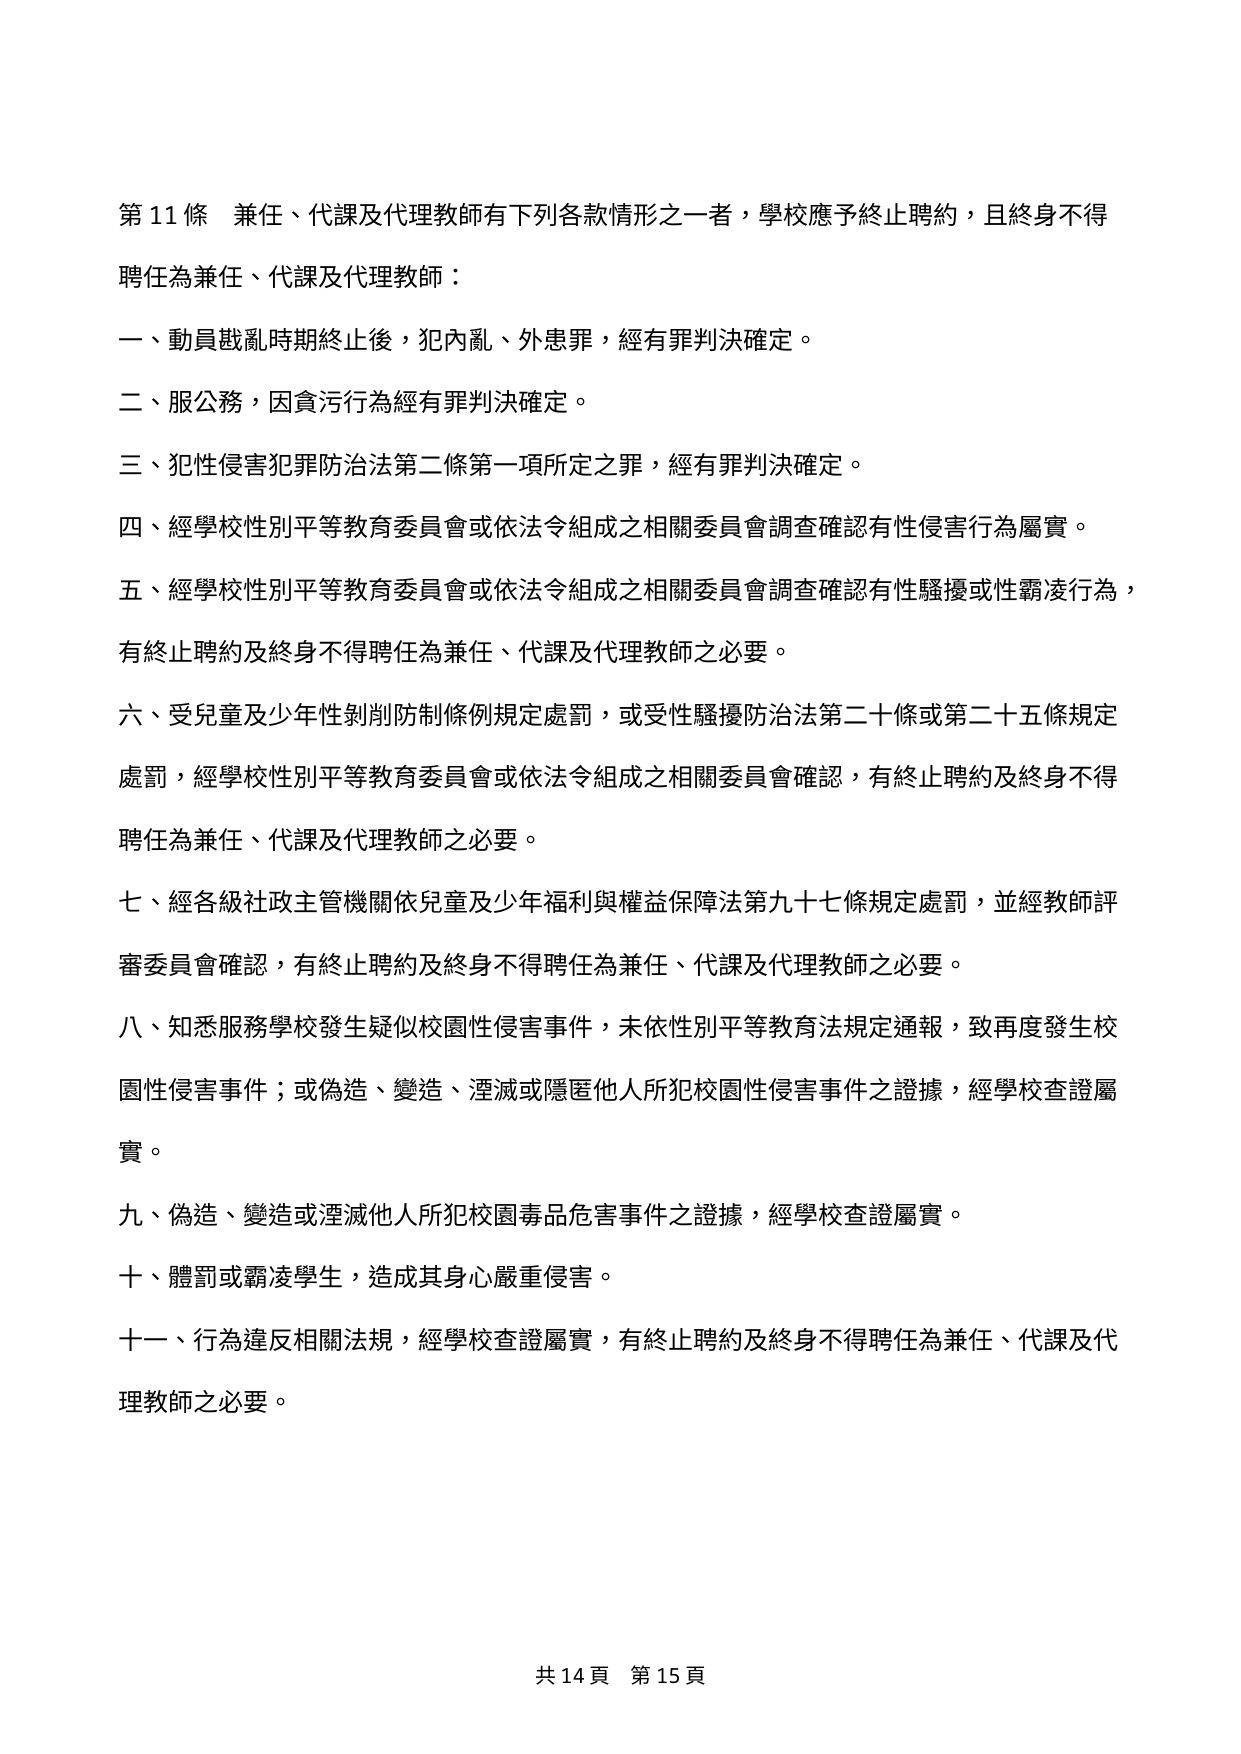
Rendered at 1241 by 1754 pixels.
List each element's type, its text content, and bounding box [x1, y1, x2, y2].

text 二、服公務，因貪污行為經有罪判決確定。 [118, 359, 1122, 422]
text 第11條 兼任、代課及代理教師有下列各款情形之一者，學校應予終止聘約，且終身不得聘任為兼任、代課及代理教師： [118, 172, 1122, 297]
text 五、經學校性別平等教育委員會或依法令組成之相關委員會調查確認有性騷擾或性霸凌行為，有終止聘約及終身不得聘任為兼任、代課及代理教師之必要。 [118, 547, 1122, 672]
text 六、受兒童及少年性剝削防制條例規定處罰，或受性騷擾防治法第二十條或第二十五條規定處罰，經學校性別平等教育委員會或依法令組成之相關委員會確認，有終止聘約及終身不得聘任為兼任、代課及代理教師之必要。 [118, 672, 1122, 859]
text 十、體罰或霸凌學生，造成其身心嚴重侵害。 [118, 1234, 1122, 1297]
text 三、犯性侵害犯罪防治法第二條第一項所定之罪，經有罪判決確定。 [118, 422, 1122, 484]
text 七、經各級社政主管機關依兒童及少年福利與權益保障法第九十七條規定處罰，並經教師評審委員會確認，有終止聘約及終身不得聘任為兼任、代課及代理教師之必要。 [118, 859, 1122, 984]
text 一、動員戡亂時期終止後，犯內亂、外患罪，經有罪判決確定。 [118, 297, 1122, 359]
text 八、知悉服務學校發生疑似校園性侵害事件，未依性別平等教育法規定通報，致再度發生校園性侵害事件；或偽造、變造、湮滅或隱匿他人所犯校園性侵害事件之證據，經學校查證屬實。 [118, 984, 1122, 1172]
text 四、經學校性別平等教育委員會或依法令組成之相關委員會調查確認有性侵害行為屬實。 [118, 484, 1122, 547]
text 十一、行為違反相關法規，經學校查證屬實，有終止聘約及終身不得聘任為兼任、代課及代理教師之必要。 [118, 1297, 1122, 1422]
text 九、偽造、變造或湮滅他人所犯校園毒品危害事件之證據，經學校查證屬實。 [118, 1172, 1122, 1234]
